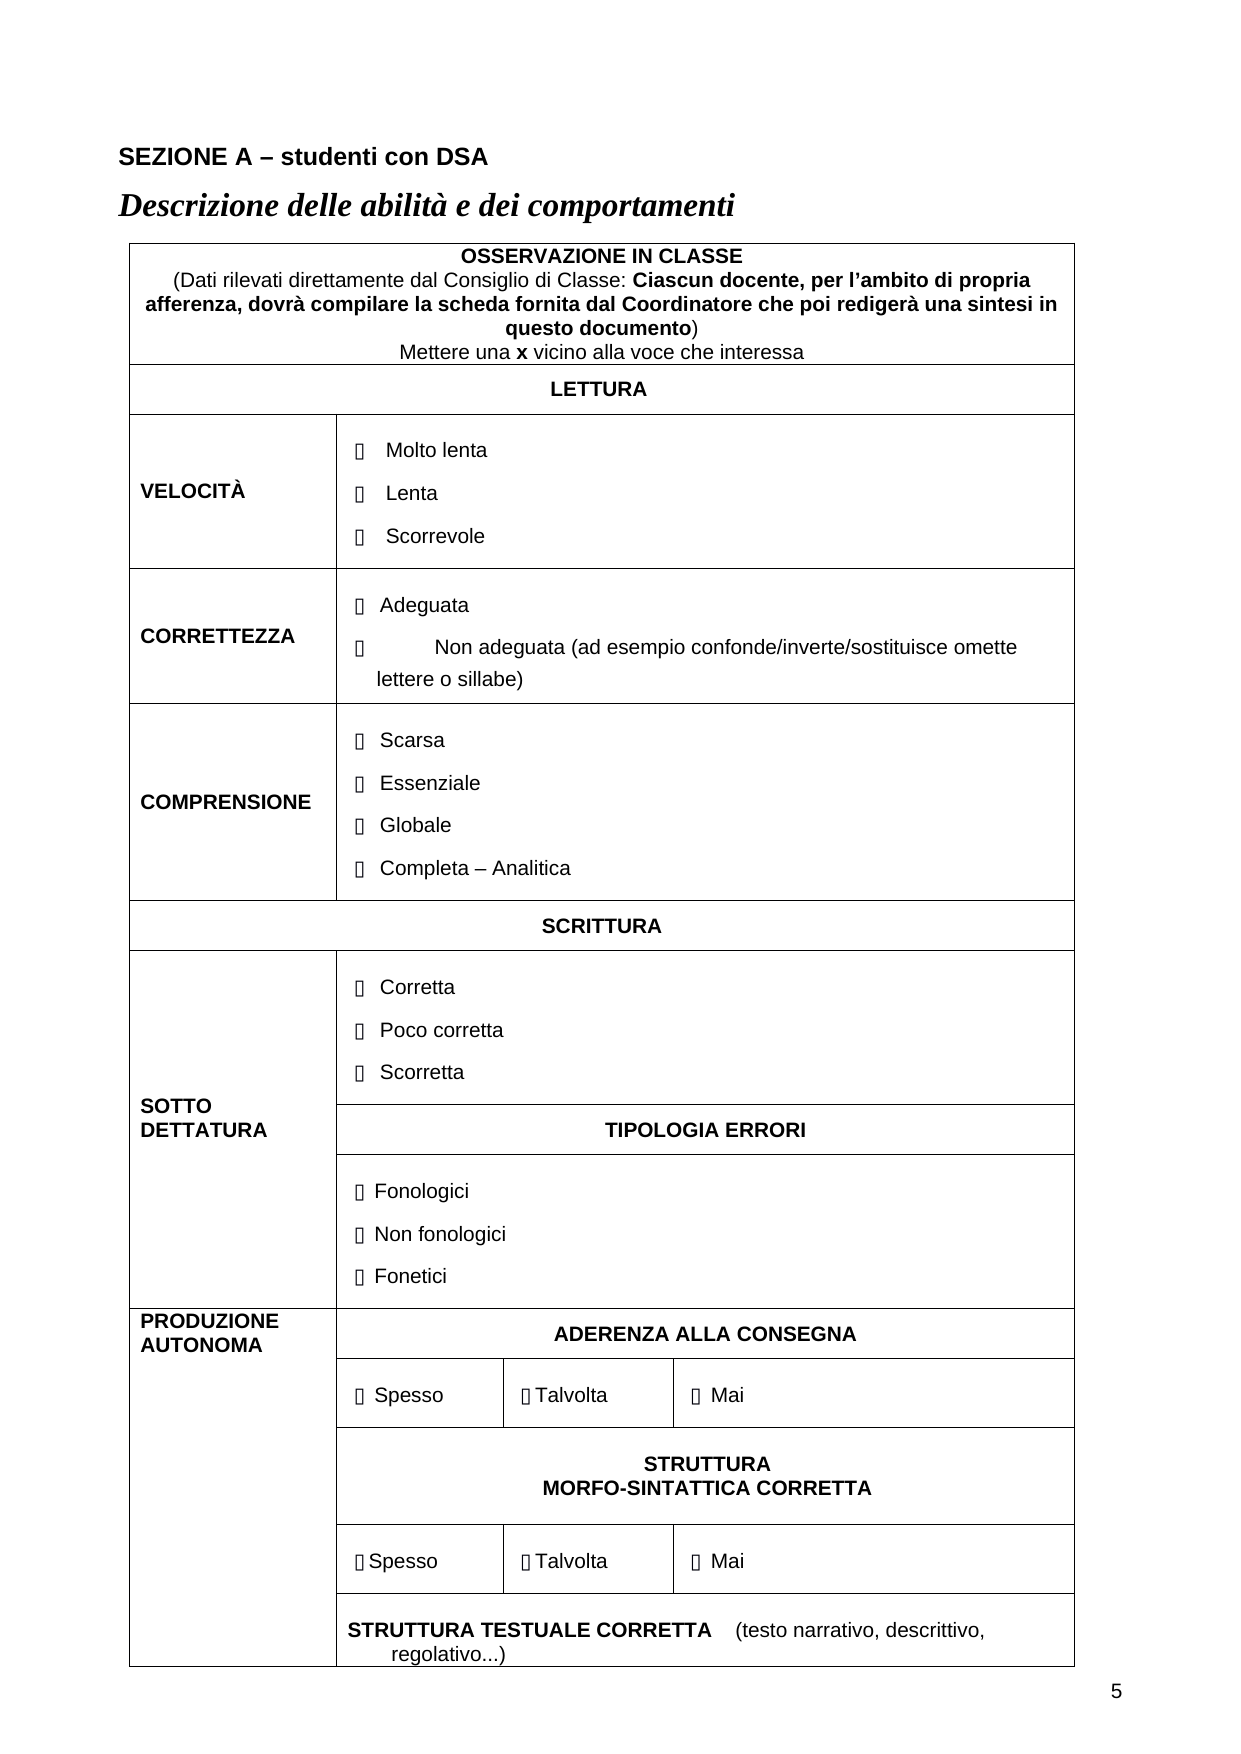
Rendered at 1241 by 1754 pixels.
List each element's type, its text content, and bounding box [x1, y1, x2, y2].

table_cell SOTTO DETTATURA [130, 951, 336, 1308]
table_cell SCRITTURA [130, 901, 1074, 950]
table_cell Talvolta [504, 1525, 673, 1593]
table_cell Talvolta [504, 1359, 673, 1427]
table_cell ADERENZA ALLA CONSEGNA [337, 1309, 1074, 1358]
table_cell Spesso [337, 1359, 503, 1427]
table_header OSSERVAZIONE IN CLASSE (Dati rilevati direttamente dal Consiglio di Classe: Ciascun docente, per l’ambito di propria afferenza, dovrà compilare la scheda fornita dal Coordinatore che poi redigerà una sintesi in questo documento) Mettere una x vicino alla voce che interessa [130, 244, 1074, 363]
table_cell Adeguata Non adeguata (ad esempio confonde/inverte/sostituisce omette lettere o sillabe) [337, 569, 1074, 703]
table_cell PRODUZIONE AUTONOMA [130, 1309, 336, 1666]
table_cell Spesso [337, 1525, 503, 1593]
table_cell Corretta Poco corretta Scorretta [337, 951, 1074, 1104]
table_cell STRUTTURA TESTUALE CORRETTA (testo narrativo, descrittivo, regolativo...) [337, 1594, 1074, 1666]
table_cell COMPRENSIONE [130, 704, 336, 900]
table_cell Fonologici Non fonologici Fonetici [337, 1155, 1074, 1308]
table_cell CORRETTEZZA [130, 569, 336, 703]
table_cell Mai [674, 1359, 1074, 1427]
table_cell Scarsa Essenziale Globale Completa – Analitica [337, 704, 1074, 900]
table_cell STRUTTURA MORFO-SINTATTICA CORRETTA [337, 1428, 1074, 1524]
table_cell TIPOLOGIA ERRORI [337, 1105, 1074, 1154]
text SEZIONE A – studenti con DSA [118, 142, 1092, 171]
table_cell Mai [674, 1525, 1074, 1593]
text Descrizione delle abilità e dei comportamenti [118, 185, 1122, 223]
table_cell Molto lenta Lenta Scorrevole [337, 415, 1074, 568]
table_cell VELOCITÀ [130, 415, 336, 568]
table_cell LETTURA [130, 365, 1074, 413]
